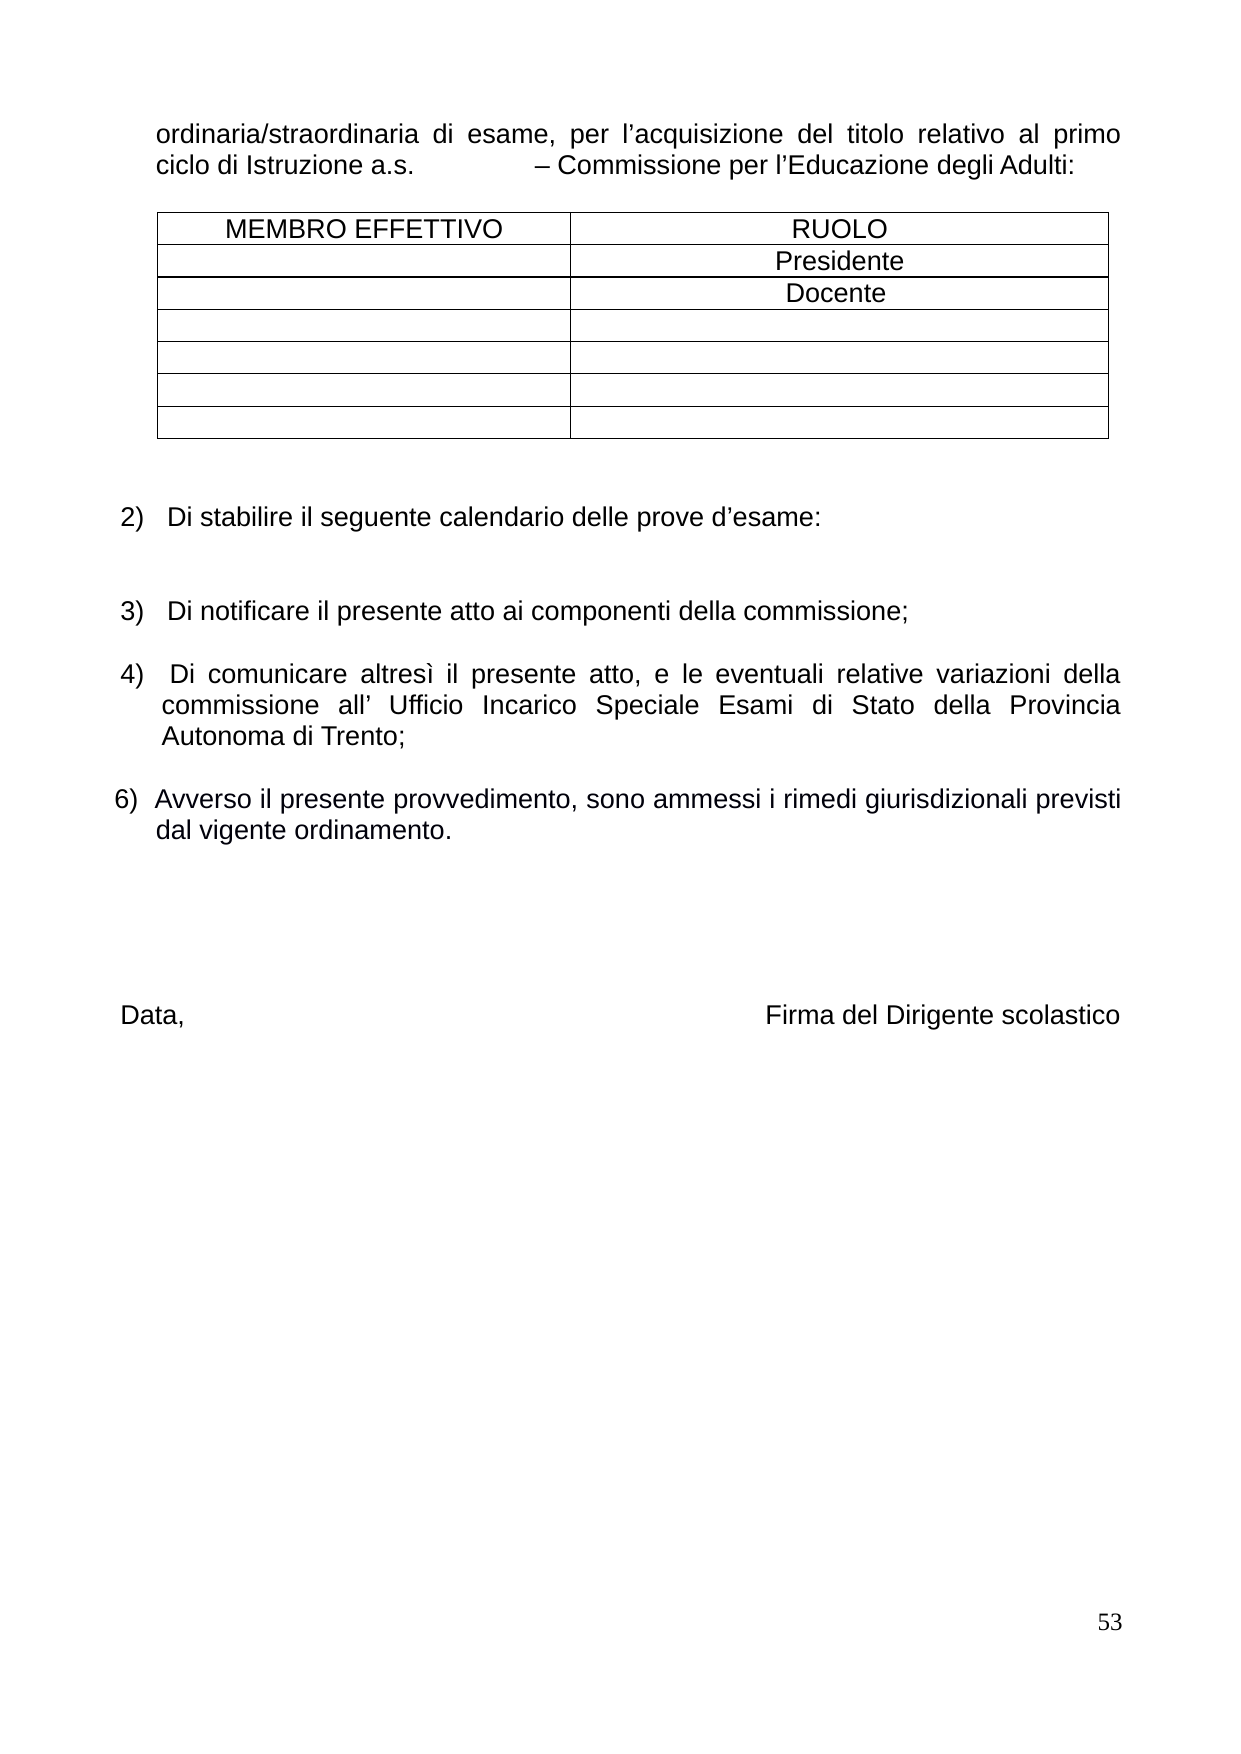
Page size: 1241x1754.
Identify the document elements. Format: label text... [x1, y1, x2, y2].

table_cell [158, 278, 570, 309]
table_header RUOLO [571, 213, 1108, 244]
text 2) Di stabilire il seguente calendario delle prove d’esame: [120, 501, 1122, 533]
table_cell [571, 310, 1108, 341]
text Data, Firma del Dirigente scolastico [120, 999, 1122, 1030]
text ordinaria/straordinaria di esame, per l’acquisizione del titolo relativo al primo ciclo di Istruzione a.s. – Commissione per l’Educazione degli Adulti: [126, 118, 1122, 181]
table_cell [571, 407, 1108, 438]
text 6) Avverso il presente provvedimento, sono ammessi i rimedi giurisdizionali previsti dal vigente ordinamento. [114, 783, 1122, 845]
table_cell [158, 374, 570, 406]
text 3) Di notificare il presente atto ai componenti della commissione; [120, 595, 1122, 626]
table_cell [571, 374, 1108, 406]
table_cell Docente [571, 278, 1108, 309]
table_cell [158, 310, 570, 341]
table_cell [158, 407, 570, 438]
table_cell Presidente [571, 245, 1108, 276]
table_cell [158, 342, 570, 373]
table_header MEMBRO EFFETTIVO [158, 213, 570, 244]
table_cell [158, 245, 570, 276]
table_cell [571, 342, 1108, 373]
text 4) Di comunicare altresì il presente atto, e le eventuali relative variazioni della commissione all’ Ufficio Incarico Speciale Esami di Stato della Provincia Autonoma di Trento; [120, 658, 1122, 751]
